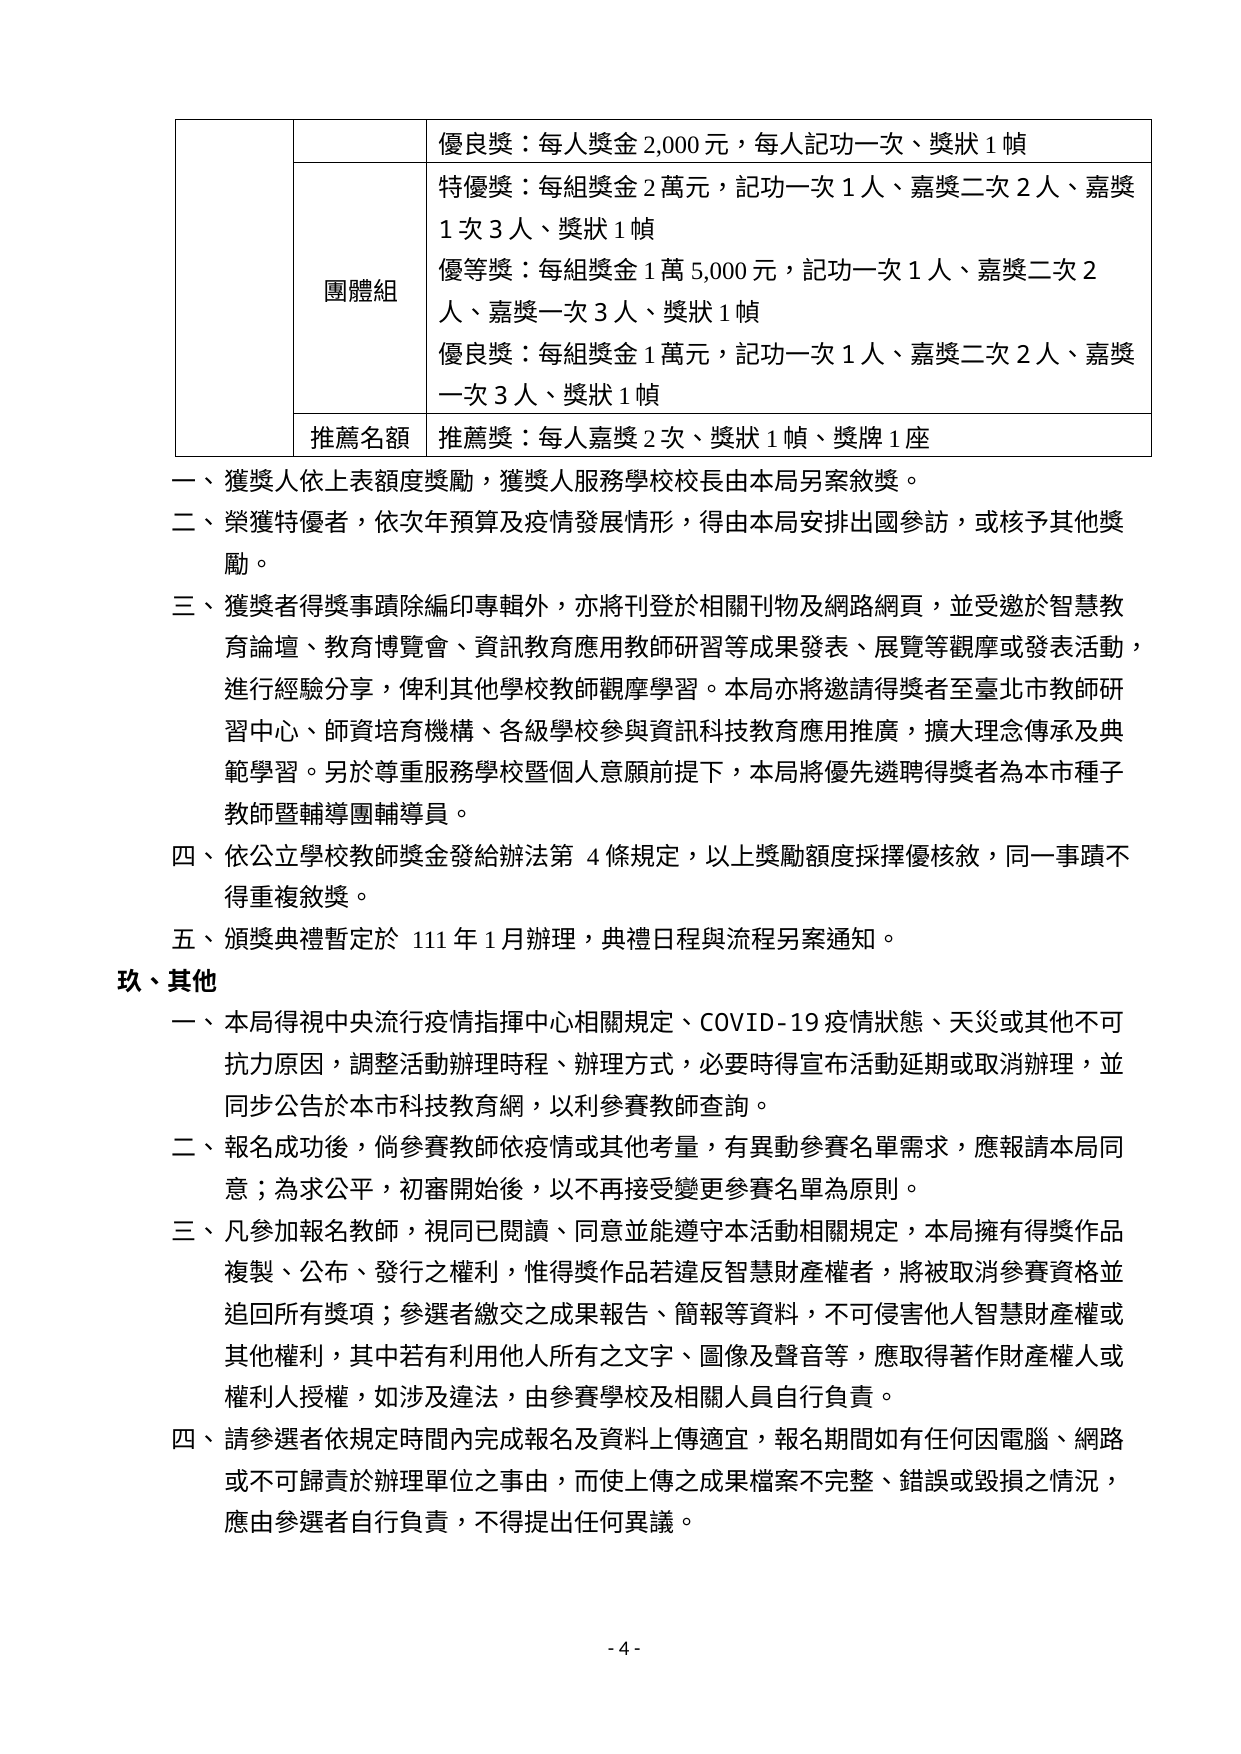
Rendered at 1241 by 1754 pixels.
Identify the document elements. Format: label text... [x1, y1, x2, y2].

table_cell 推薦名額 [294, 414, 426, 456]
list 獲獎人依上表額度獎勵，獲獎人服務學校校長由本局另案敘獎。 [171, 457, 1141, 498]
list 榮獲特優者，依次年預算及疫情發展情形，得由本局安排出國參訪，或核予其他獎勵。 [171, 498, 1141, 582]
table_cell 團體組 [294, 163, 426, 413]
table_cell [176, 120, 293, 456]
table_cell 特優獎：每組獎金2萬元，記功一次1人、嘉獎二次2人、嘉獎1次3人、獎狀1幀 優等獎：每組獎金1萬5,000元，記功一次1人、嘉獎二次2人、嘉獎一次3人、獎狀1幀 優良獎：每組獎金1萬元，記功一次1人、嘉獎二次2人、嘉獎一次3人、獎狀1幀 [427, 163, 1151, 413]
table_cell 推薦獎：每人嘉獎2次、獎狀1幀、獎牌1座 [427, 414, 1151, 456]
list 頒獎典禮暫定於 111 年1月辦理，典禮日程與流程另案通知。 [171, 915, 1141, 957]
text 玖、其他 [117, 957, 1141, 998]
table_cell 優良獎：每人獎金2,000元，每人記功一次、獎狀1幀 [427, 120, 1151, 162]
list 獲獎者得獎事蹟除編印專輯外，亦將刊登於相關刊物及網路網頁，並受邀於智慧教育論壇、教育博覽會、資訊教育應用教師研習等成果發表、展覽等觀摩或發表活動，進行經驗分享，俾利其他學校教師觀摩學習。本局亦將邀請得獎者至臺北市教師研習中心、師資培育機構、各級學校參與資訊科技教育應用推廣，擴大理念傳承及典範學習。另於尊重服務學校暨個人意願前提下，本局將優先遴聘得獎者為本市種子教師暨輔導團輔導員。 [171, 582, 1141, 832]
list 報名成功後，倘參賽教師依疫情或其他考量，有異動參賽名單需求，應報請本局同意；為求公平，初審開始後，以不再接受變更參賽名單為原則。 [171, 1123, 1141, 1207]
list 請參選者依規定時間內完成報名及資料上傳適宜，報名期間如有任何因電腦、網路或不可歸責於辦理單位之事由，而使上傳之成果檔案不完整、錯誤或毀損之情況，應由參選者自行負責，不得提出任何異議。 [171, 1415, 1141, 1540]
list 凡參加報名教師，視同已閱讀、同意並能遵守本活動相關規定，本局擁有得獎作品複製、公布、發行之權利，惟得獎作品若違反智慧財產權者，將被取消參賽資格並追回所有獎項；參選者繳交之成果報告、簡報等資料，不可侵害他人智慧財產權或其他權利，其中若有利用他人所有之文字、圖像及聲音等，應取得著作財產權人或權利人授權，如涉及違法，由參賽學校及相關人員自行負責。 [171, 1207, 1141, 1415]
list 本局得視中央流行疫情指揮中心相關規定、COVID-19疫情狀態、天災或其他不可抗力原因，調整活動辦理時程、辦理方式，必要時得宣布活動延期或取消辦理，並同步公告於本市科技教育網，以利參賽教師查詢。 [171, 998, 1141, 1123]
table_cell [294, 120, 426, 162]
list 依公立學校教師獎金發給辦法第 4 條規定，以上獎勵額度採擇優核敘，同一事蹟不得重複敘獎。 [171, 832, 1141, 915]
